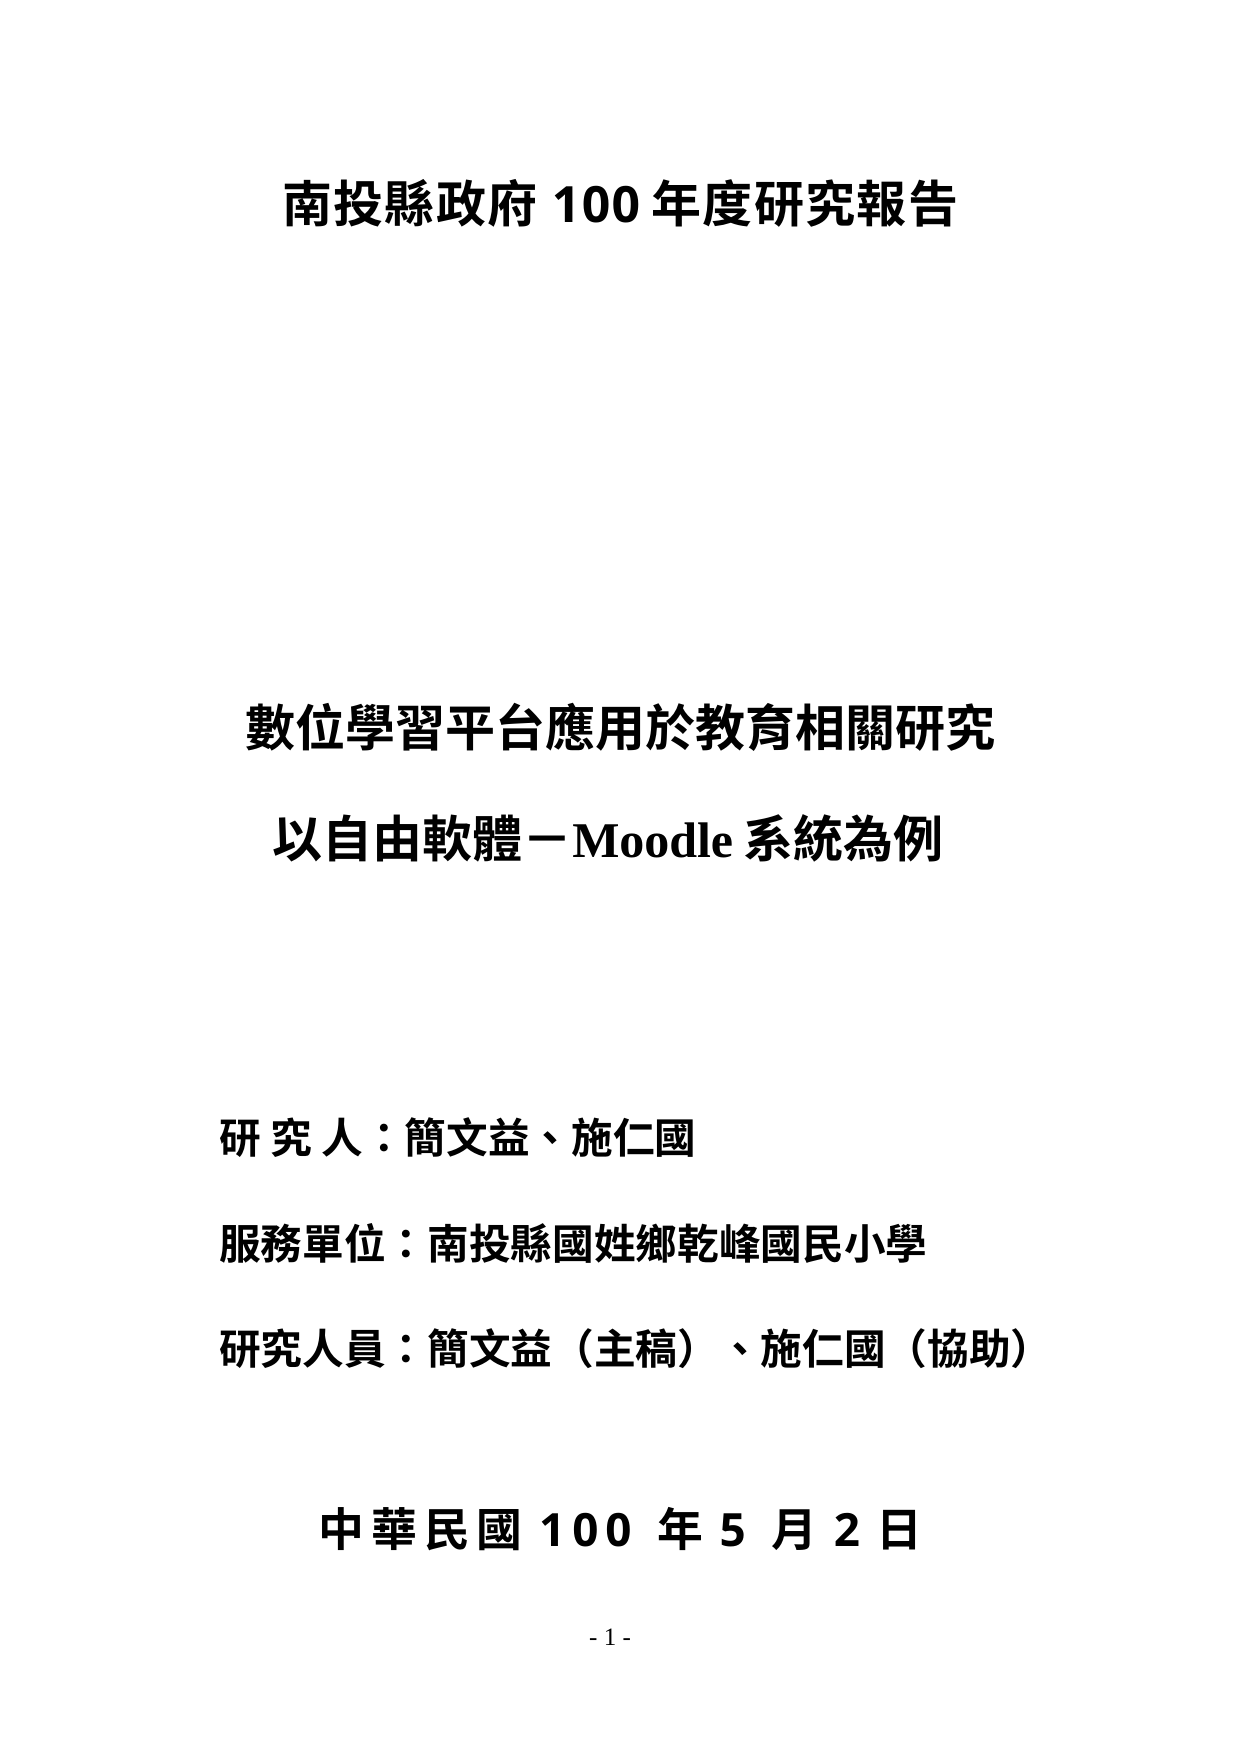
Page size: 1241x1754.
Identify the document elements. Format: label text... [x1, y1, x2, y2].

text 研究人員：簡文益（主稿）、施仁國（協助） [219, 1308, 1063, 1383]
text 中華民國100 年5 月2日 [177, 1489, 1063, 1564]
text 數位學習平台應用於教育相關研究 [177, 687, 1063, 762]
text 以自由軟體－Moodle系統為例 [177, 798, 1063, 873]
text 研 究 人：簡文益、施仁國 [177, 1098, 1063, 1173]
text 服務單位：南投縣國姓鄉乾峰國民小學 [219, 1203, 1063, 1278]
text 南投縣政府 100年度研究報告 [177, 164, 1063, 237]
